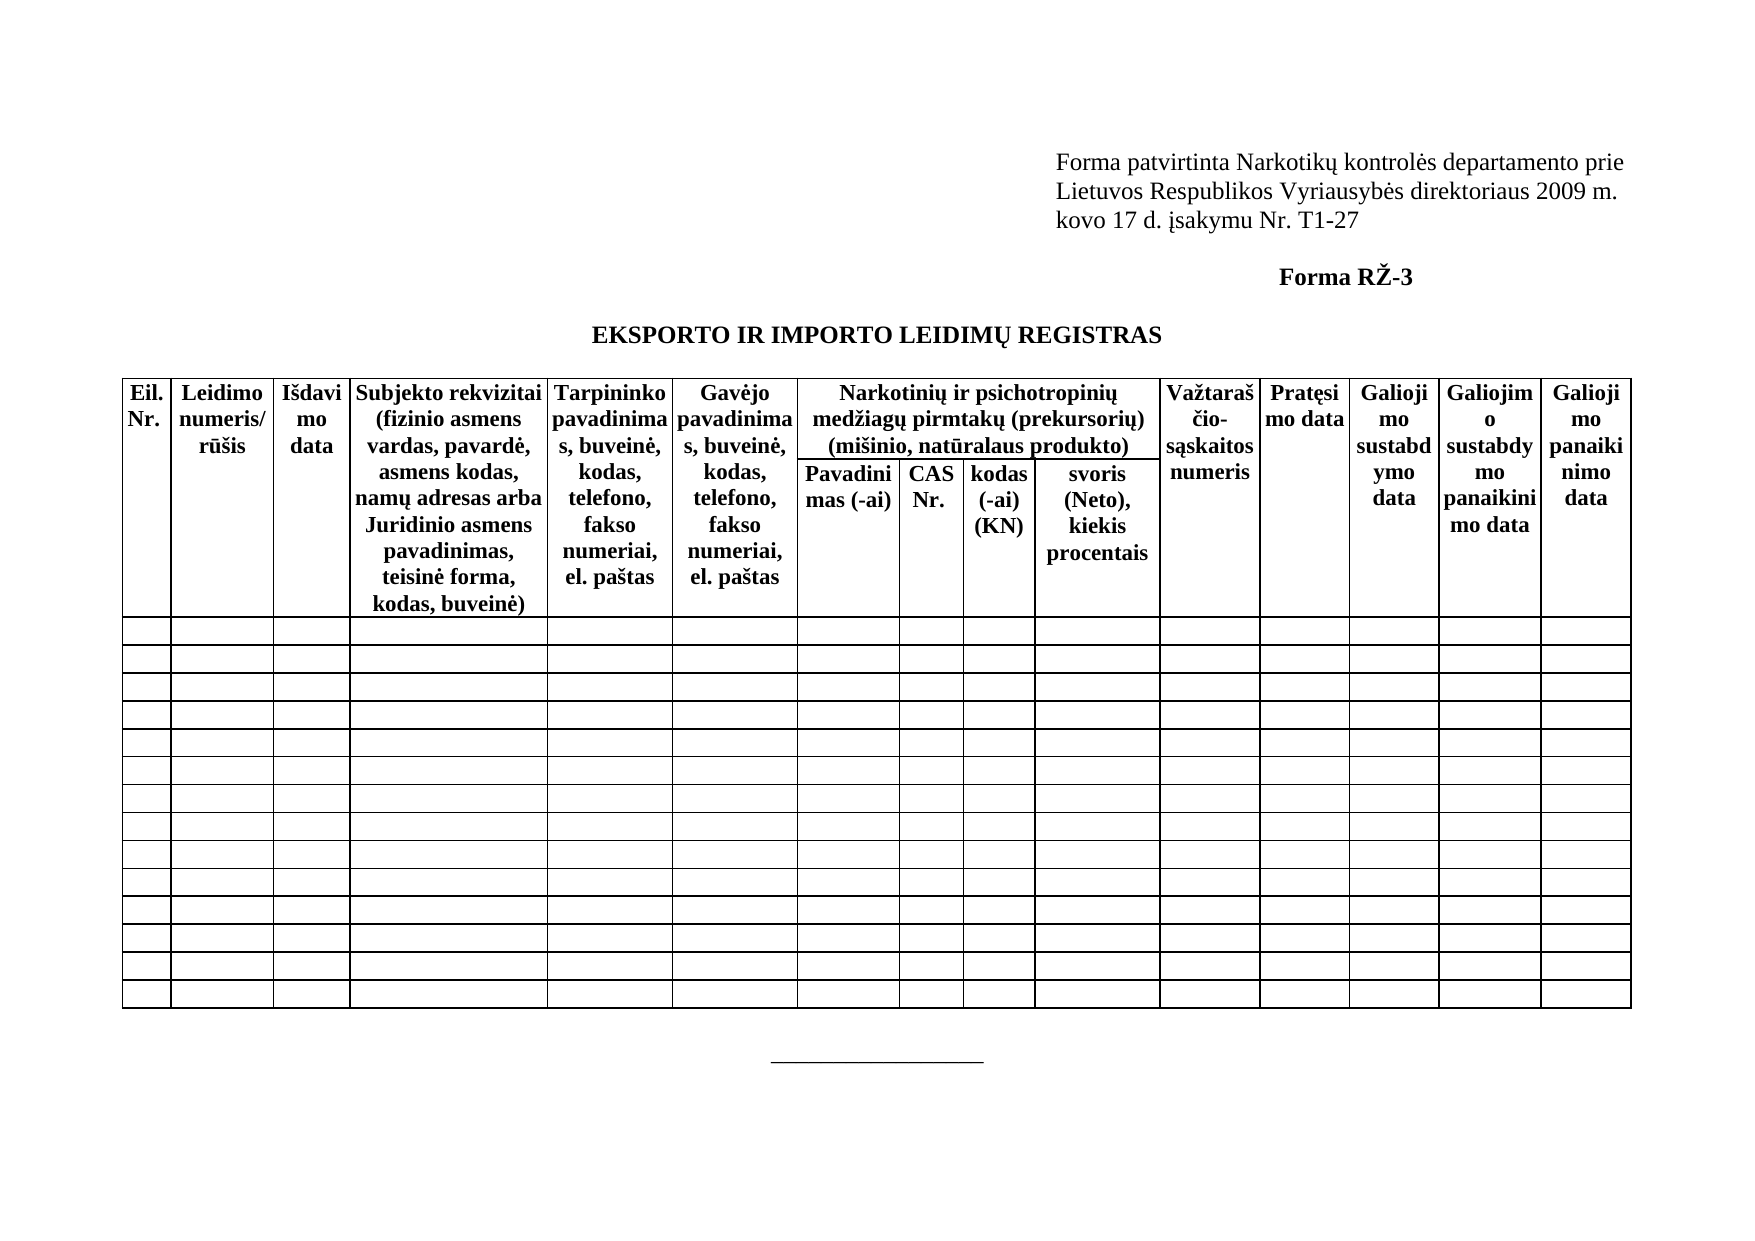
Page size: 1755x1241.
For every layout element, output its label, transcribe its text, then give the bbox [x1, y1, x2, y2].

table_cell [1542, 953, 1630, 979]
table_cell [1261, 869, 1349, 895]
table_cell CAS Nr. [900, 460, 963, 616]
table_header Galiojimo sustabdymo data [1350, 379, 1438, 616]
table_cell [123, 702, 170, 728]
table_cell [123, 841, 170, 867]
table_cell [172, 813, 273, 839]
table_cell [1036, 674, 1159, 700]
table_cell [1542, 785, 1630, 812]
table_cell [351, 730, 547, 756]
table_cell [798, 618, 899, 644]
table_cell [1440, 730, 1540, 756]
table_header Galiojimo panaikinimo data [1542, 379, 1630, 616]
table_cell [274, 869, 349, 895]
table_cell [1161, 646, 1259, 672]
table_cell [798, 702, 899, 728]
table_cell [673, 869, 797, 895]
table_cell [673, 897, 797, 923]
table_cell [274, 813, 349, 839]
table_cell [673, 925, 797, 951]
table_cell [351, 841, 547, 867]
table_cell [1350, 813, 1438, 839]
table_cell Pavadinimas (-ai) [798, 460, 899, 616]
text Forma RŽ-3 [1056, 262, 1636, 291]
table_cell [274, 785, 349, 812]
table_cell [123, 785, 170, 812]
table_cell [1161, 813, 1259, 839]
table_cell [798, 869, 899, 895]
table_cell [798, 757, 899, 784]
table_cell [548, 953, 672, 979]
table_cell [274, 618, 349, 644]
table_cell [1161, 785, 1259, 812]
table_header Subjekto rekvizitai (fizinio asmens vardas, pavardė, asmens kodas, namų adresas arba Juridinio asmens pavadinimas, teisinė forma, kodas, buveinė) [351, 379, 547, 616]
table_cell [798, 646, 899, 672]
table_cell [123, 813, 170, 839]
table_cell [964, 981, 1034, 1007]
table_cell [964, 897, 1034, 923]
table_cell [798, 953, 899, 979]
table_cell [1036, 618, 1159, 644]
table_cell [274, 841, 349, 867]
table_cell [1261, 925, 1349, 951]
table_cell [673, 674, 797, 700]
table_cell [274, 646, 349, 672]
table_cell [1440, 674, 1540, 700]
table_cell [1350, 925, 1438, 951]
table_cell [673, 757, 797, 784]
table_cell [1261, 646, 1349, 672]
table_cell [900, 702, 963, 728]
table_cell [798, 674, 899, 700]
table_cell [1261, 757, 1349, 784]
table_cell [964, 841, 1034, 867]
table_cell [1036, 925, 1159, 951]
table_cell [123, 925, 170, 951]
table_header Gavėjo pavadinimas, buveinė, kodas, telefono, fakso numeriai, el. paštas [673, 379, 797, 616]
table_cell [1542, 646, 1630, 672]
table_cell [900, 757, 963, 784]
table_cell [964, 953, 1034, 979]
table_cell [172, 981, 273, 1007]
table_header Galiojimo sustabdymo panaikinimo data [1440, 379, 1540, 616]
table_cell [123, 869, 170, 895]
table_cell [123, 897, 170, 923]
table_cell [1161, 702, 1259, 728]
table_cell [1261, 785, 1349, 812]
table_cell [1542, 813, 1630, 839]
table_cell [798, 981, 899, 1007]
table_cell [1261, 981, 1349, 1007]
table_cell [1261, 897, 1349, 923]
table_cell [1161, 757, 1259, 784]
table_cell [1161, 925, 1259, 951]
table_cell [1440, 925, 1540, 951]
table_cell [548, 618, 672, 644]
table_cell [351, 757, 547, 784]
table_cell [964, 925, 1034, 951]
table_cell [351, 925, 547, 951]
table_cell [1261, 813, 1349, 839]
table_cell [351, 981, 547, 1007]
table_cell [351, 618, 547, 644]
table_cell [900, 674, 963, 700]
table_cell [172, 702, 273, 728]
table_cell [548, 785, 672, 812]
table_cell [900, 841, 963, 867]
table_cell [274, 674, 349, 700]
table_cell [1036, 897, 1159, 923]
table_header Tarpininko pavadinimas, buveinė, kodas, telefono, fakso numeriai, el. paštas [548, 379, 672, 616]
table_cell [1350, 841, 1438, 867]
table_cell [548, 841, 672, 867]
table_cell [673, 841, 797, 867]
table_cell [964, 674, 1034, 700]
table_cell [548, 925, 672, 951]
table_cell [351, 897, 547, 923]
table_cell [1036, 869, 1159, 895]
table_cell [274, 953, 349, 979]
table_cell svoris (Neto), kiekis procentais [1036, 460, 1159, 616]
table_header Narkotinių ir psichotropinių medžiagų pirmtakų (prekursorių) (mišinio, natūralaus produkto) [798, 379, 1159, 458]
table_cell [1161, 674, 1259, 700]
table_cell [548, 646, 672, 672]
table_cell [274, 925, 349, 951]
table_cell [900, 730, 963, 756]
table_cell [172, 925, 273, 951]
table_cell [172, 897, 273, 923]
table_cell [1161, 730, 1259, 756]
table_cell [1261, 841, 1349, 867]
table_cell [673, 785, 797, 812]
table_cell [900, 813, 963, 839]
table_cell [1161, 869, 1259, 895]
table_cell [123, 618, 170, 644]
table_cell [548, 869, 672, 895]
table_cell [900, 897, 963, 923]
table_cell [900, 646, 963, 672]
table_cell [172, 785, 273, 812]
table_cell [1350, 702, 1438, 728]
table_cell [172, 646, 273, 672]
table_cell [548, 981, 672, 1007]
table_cell [1350, 953, 1438, 979]
table_cell [1440, 813, 1540, 839]
table_cell [1261, 702, 1349, 728]
table_cell [1542, 981, 1630, 1007]
table_cell [172, 730, 273, 756]
text EKSPORTO IR IMPORTO LEIDIMŲ REGISTRAS [118, 320, 1636, 349]
table_cell [548, 897, 672, 923]
table_cell [1440, 618, 1540, 644]
table_cell [1161, 841, 1259, 867]
table_cell [798, 841, 899, 867]
table_cell [1440, 757, 1540, 784]
table_cell [1542, 869, 1630, 895]
table_cell [548, 674, 672, 700]
table_cell [1440, 785, 1540, 812]
table_cell [548, 702, 672, 728]
table_cell [274, 730, 349, 756]
table_cell [172, 953, 273, 979]
table_cell [123, 730, 170, 756]
table_cell [1542, 702, 1630, 728]
table_cell [1161, 897, 1259, 923]
table_header Leidimo numeris/ rūšis [172, 379, 273, 616]
table_cell [1440, 702, 1540, 728]
table_header Pratęsimo data [1261, 379, 1349, 616]
table_cell [123, 674, 170, 700]
table_cell [673, 953, 797, 979]
table_cell [1350, 646, 1438, 672]
table_cell [673, 618, 797, 644]
table_cell [1542, 925, 1630, 951]
table_cell [123, 953, 170, 979]
table_header Eil. Nr. [123, 379, 170, 616]
table_cell [798, 813, 899, 839]
table_cell [900, 869, 963, 895]
table_cell [673, 702, 797, 728]
table_cell [1440, 953, 1540, 979]
table_cell [172, 841, 273, 867]
table_cell [172, 674, 273, 700]
table_cell [351, 702, 547, 728]
table_cell [351, 674, 547, 700]
table_cell [1542, 897, 1630, 923]
table_cell [673, 646, 797, 672]
table_cell [1261, 618, 1349, 644]
table_cell [964, 646, 1034, 672]
table_cell [1350, 674, 1438, 700]
table_cell [1350, 757, 1438, 784]
table_cell [964, 618, 1034, 644]
table_cell [274, 897, 349, 923]
table_cell [964, 702, 1034, 728]
table_cell [1161, 618, 1259, 644]
table_cell [123, 757, 170, 784]
table_cell [900, 953, 963, 979]
table_cell [1261, 730, 1349, 756]
table_cell [1542, 841, 1630, 867]
table_cell [798, 925, 899, 951]
table_cell [1440, 646, 1540, 672]
table_cell [1161, 981, 1259, 1007]
table_cell [1036, 757, 1159, 784]
table_cell [798, 730, 899, 756]
table_cell [964, 813, 1034, 839]
table_cell [351, 953, 547, 979]
table_header Važtaraščio-sąskaitos numeris [1161, 379, 1259, 616]
table_cell kodas (-ai) (KN) [964, 460, 1034, 616]
table_cell [1440, 897, 1540, 923]
table_cell [1350, 785, 1438, 812]
table_cell [1440, 869, 1540, 895]
text _________________ [118, 1037, 1636, 1066]
table_cell [798, 897, 899, 923]
table_cell [548, 730, 672, 756]
table_cell [1440, 981, 1540, 1007]
table_cell [900, 981, 963, 1007]
text Forma patvirtinta Narkotikų kontrolės departamento prie Lietuvos Respublikos Vyriausybės direktoriaus 2009 m. kovo 17 d. įsakymu Nr. T1-27 [1056, 147, 1636, 234]
table_cell [123, 646, 170, 672]
table_cell [1542, 730, 1630, 756]
table_header Išdavimo data [274, 379, 349, 616]
table_cell [900, 925, 963, 951]
table_cell [351, 785, 547, 812]
table_cell [1261, 674, 1349, 700]
table_cell [964, 785, 1034, 812]
table_cell [1542, 618, 1630, 644]
table_cell [1036, 841, 1159, 867]
table_cell [351, 869, 547, 895]
table_cell [1036, 646, 1159, 672]
table_cell [1350, 981, 1438, 1007]
table_cell [1350, 897, 1438, 923]
table_cell [1350, 730, 1438, 756]
table_cell [274, 757, 349, 784]
table_cell [673, 813, 797, 839]
table_cell [1036, 953, 1159, 979]
table_cell [1161, 953, 1259, 979]
table_cell [172, 869, 273, 895]
table_cell [172, 618, 273, 644]
table_cell [1036, 813, 1159, 839]
table_cell [172, 757, 273, 784]
table_cell [673, 730, 797, 756]
table_cell [123, 981, 170, 1007]
table_cell [1036, 730, 1159, 756]
table_cell [1036, 785, 1159, 812]
table_cell [900, 785, 963, 812]
table_cell [274, 702, 349, 728]
table_cell [900, 618, 963, 644]
table_cell [1261, 953, 1349, 979]
table_cell [548, 757, 672, 784]
table_cell [1350, 869, 1438, 895]
table_cell [964, 757, 1034, 784]
table_cell [1350, 618, 1438, 644]
table_cell [964, 730, 1034, 756]
table_cell [673, 981, 797, 1007]
table_cell [274, 981, 349, 1007]
table_cell [1440, 841, 1540, 867]
table_cell [798, 785, 899, 812]
table_cell [1542, 674, 1630, 700]
table_cell [351, 646, 547, 672]
table_cell [351, 813, 547, 839]
table_cell [548, 813, 672, 839]
table_cell [964, 869, 1034, 895]
table_cell [1036, 702, 1159, 728]
table_cell [1036, 981, 1159, 1007]
table_cell [1542, 757, 1630, 784]
